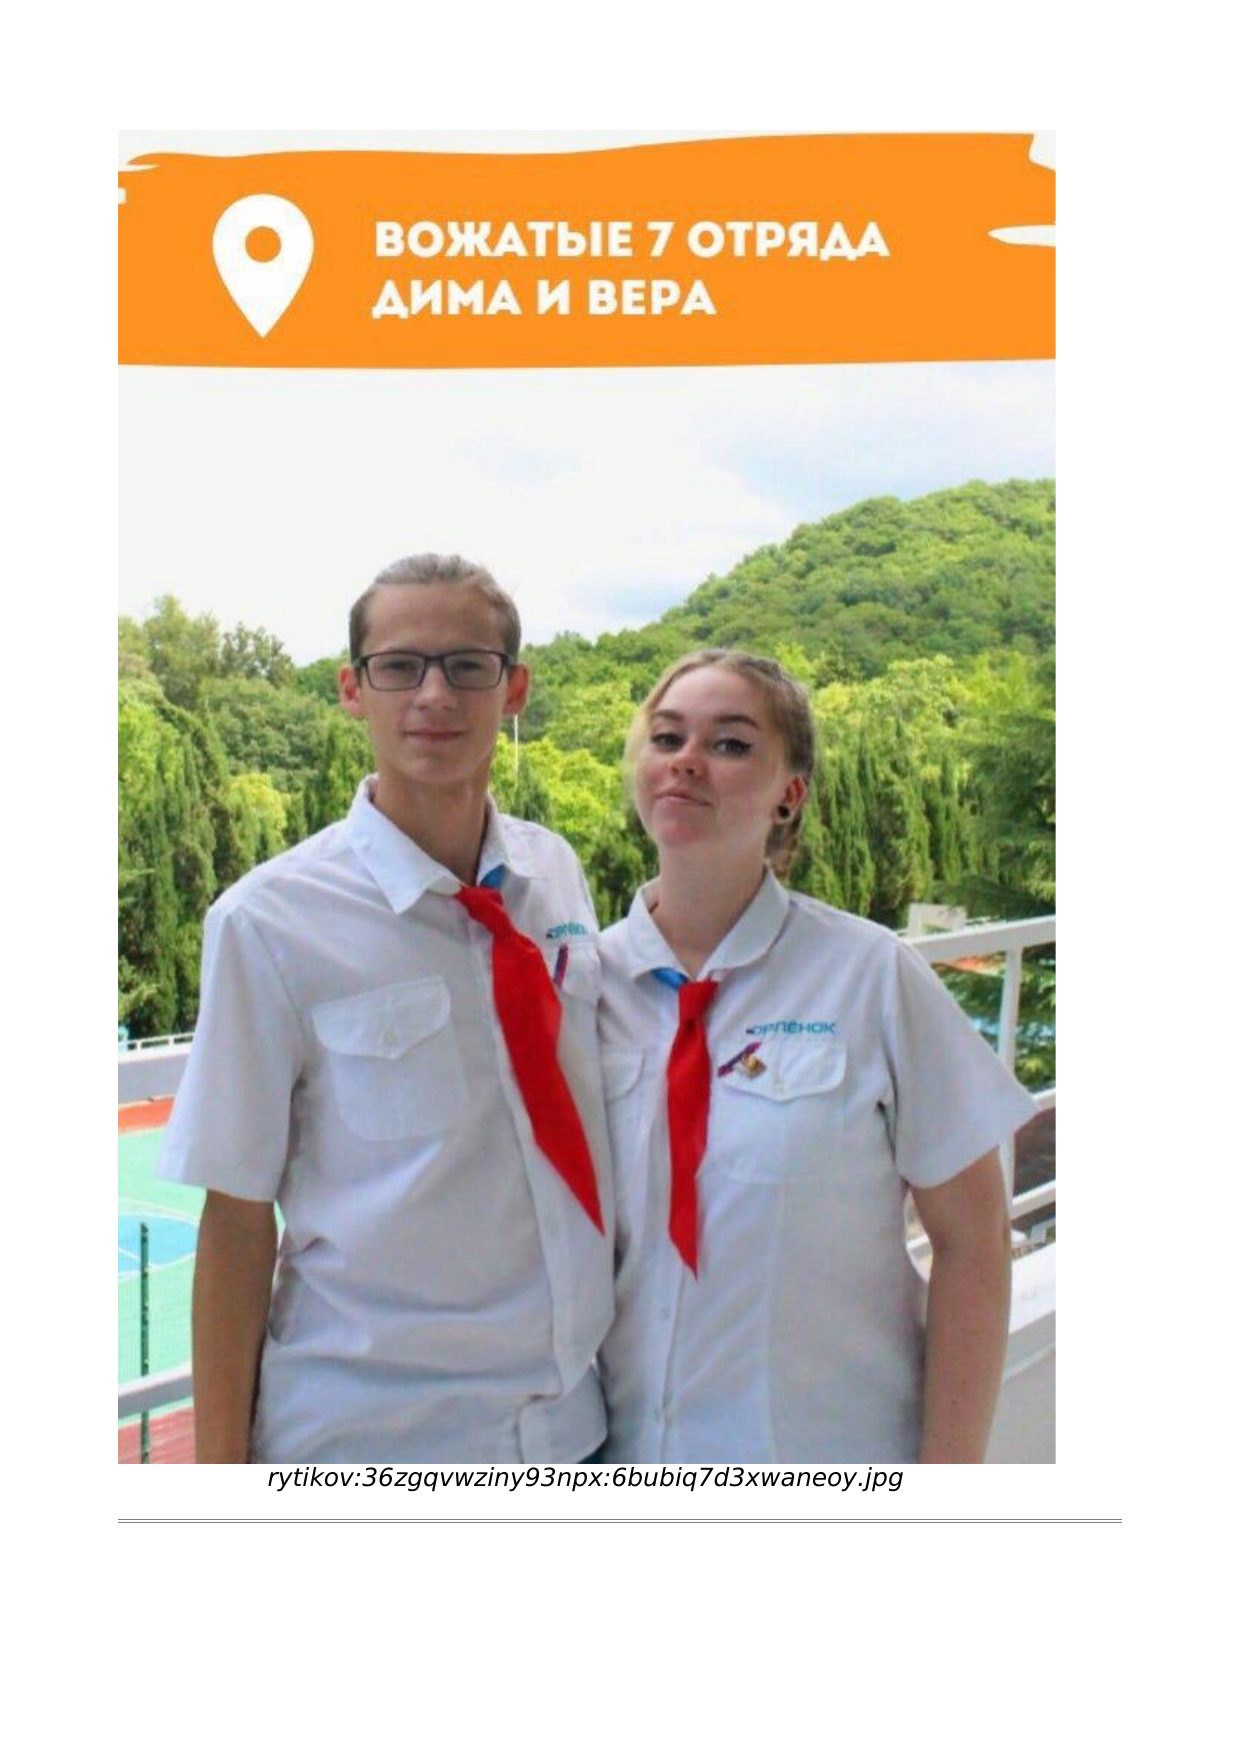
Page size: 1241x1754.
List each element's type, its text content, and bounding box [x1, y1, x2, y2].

picture [118, 130, 1056, 1464]
text rytikov:36zgqvwziny93npx:6bubiq7d3xwaneoy.jpg [118, 1464, 1056, 1492]
